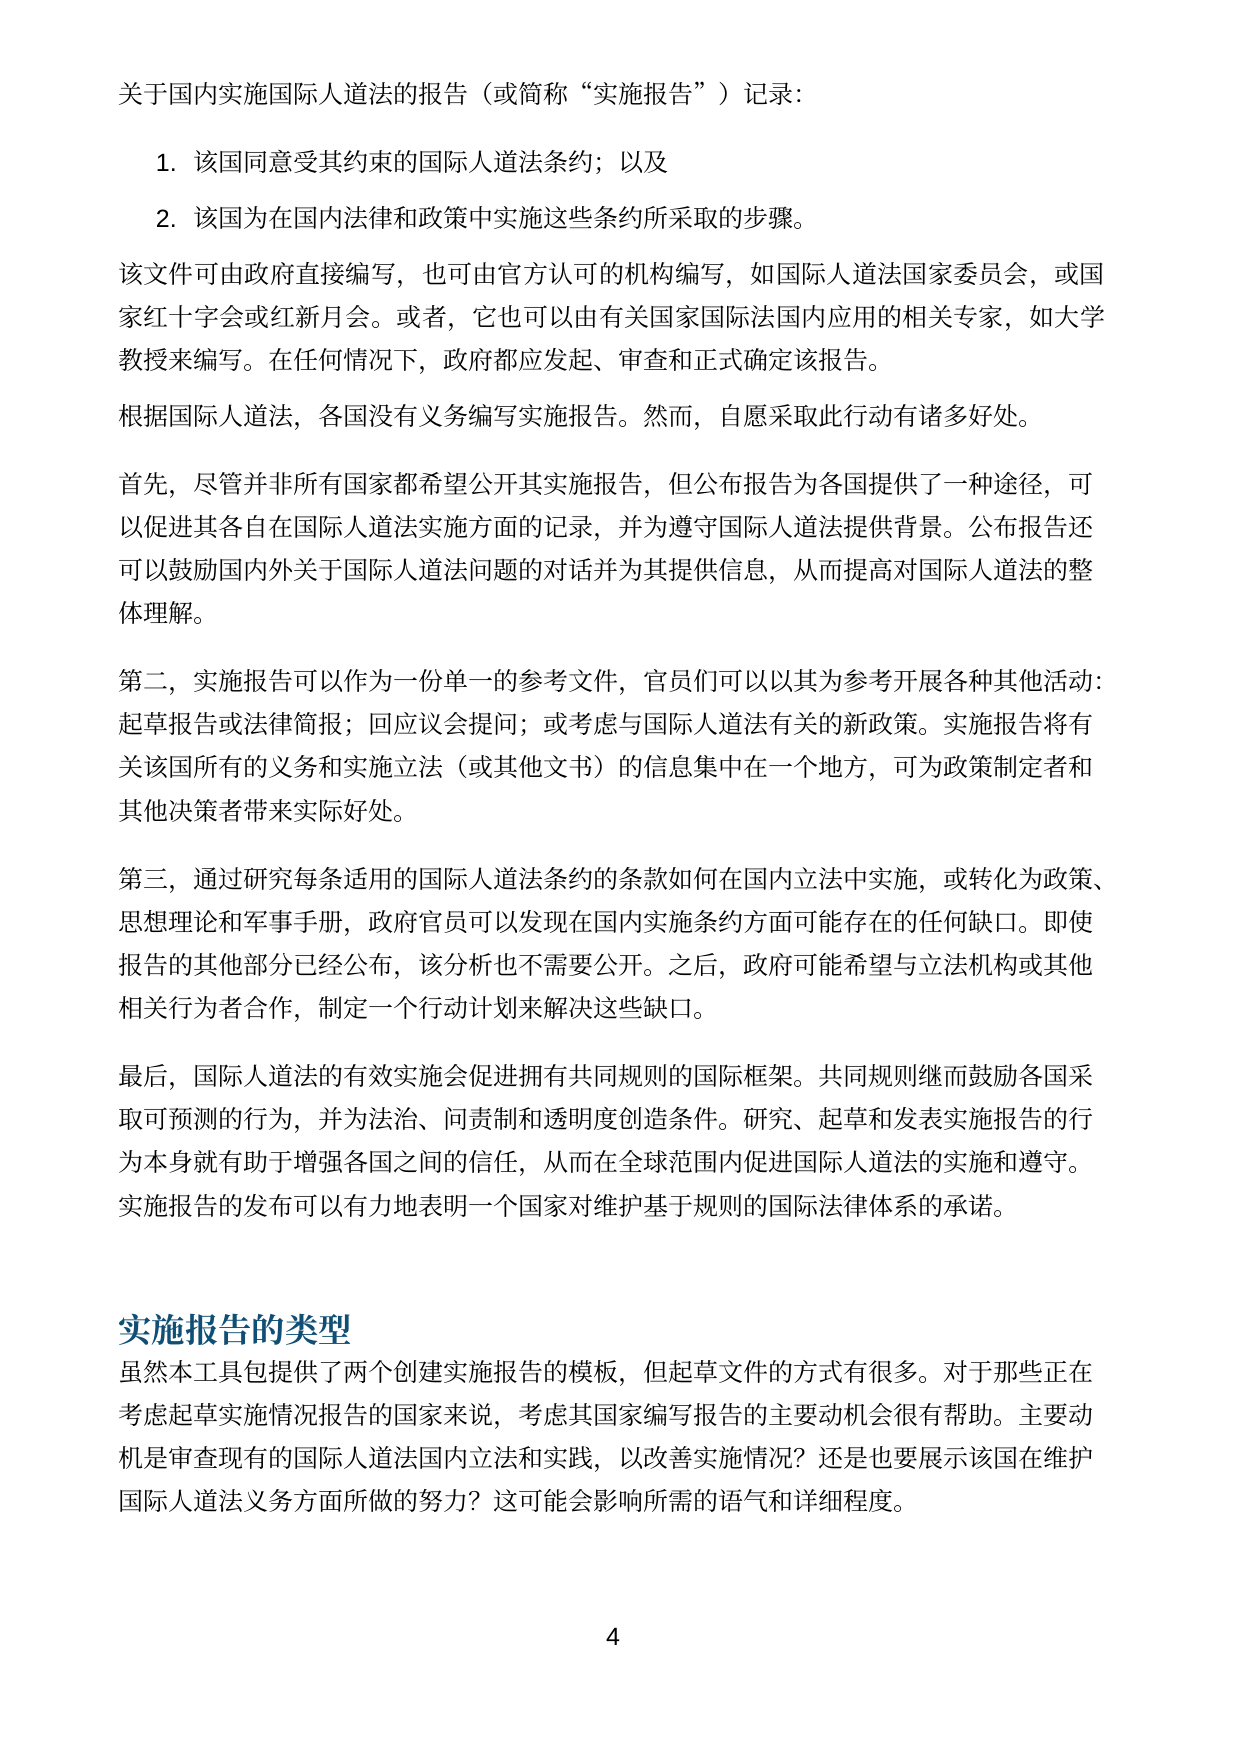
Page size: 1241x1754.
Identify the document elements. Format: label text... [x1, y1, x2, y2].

list 该国同意受其约束的国际人道法条约；以及 [156, 143, 1107, 179]
text 第二，实施报告可以作为一份单一的参考文件，官员们可以以其为参考开展各种其他活动：起草报告或法律简报；回应议会提问；或考虑与国际人道法有关的新政策。实施报告将有关该国所有的义务和实施立法（或其他文书）的信息集中在一个地方，可为政策制定者和其他决策者带来实际好处。 [118, 662, 1107, 827]
text 关于国内实施国际人道法的报告（或简称“实施报告”）记录： [118, 75, 1107, 111]
text 第三，通过研究每条适用的国际人道法条约的条款如何在国内立法中实施，或转化为政策、思想理论和军事手册，政府官员可以发现在国内实施条约方面可能存在的任何缺口。即使报告的其他部分已经公布，该分析也不需要公开。之后，政府可能希望与立法机构或其他相关行为者合作，制定一个行动计划来解决这些缺口。 [118, 859, 1107, 1025]
text 该文件可由政府直接编写，也可由官方认可的机构编写，如国际人道法国家委员会，或国家红十字会或红新月会。或者，它也可以由有关国家国际法国内应用的相关专家，如大学教授来编写。在任何情况下，政府都应发起、审查和正式确定该报告。 [118, 254, 1107, 377]
text 首先，尽管并非所有国家都希望公开其实施报告，但公布报告为各国提供了一种途径，可以促进其各自在国际人道法实施方面的记录，并为遵守国际人道法提供背景。公布报告还可以鼓励国内外关于国际人道法问题的对话并为其提供信息，从而提高对国际人道法的整体理解。 [118, 464, 1107, 630]
text 最后，国际人道法的有效实施会促进拥有共同规则的国际框架。共同规则继而鼓励各国采取可预测的行为，并为法治、问责制和透明度创造条件。研究、起草和发表实施报告的行为本身就有助于增强各国之间的信任，从而在全球范围内促进国际人道法的实施和遵守。实施报告的发布可以有力地表明一个国家对维护基于规则的国际法律体系的承诺。 [118, 1057, 1107, 1222]
text 虽然本工具包提供了两个创建实施报告的模板，但起草文件的方式有很多。对于那些正在考虑起草实施情况报告的国家来说，考虑其国家编写报告的主要动机会很有帮助。主要动机是审查现有的国际人道法国内立法和实践，以改善实施情况？还是也要展示该国在维护国际人道法义务方面所做的努力？这可能会影响所需的语气和详细程度。 [118, 1352, 1107, 1518]
list 该国为在国内法律和政策中实施这些条约所采取的步骤。 [156, 199, 1107, 235]
text 根据国际人道法，各国没有义务编写实施报告。然而，自愿采取此行动有诸多好处。 [118, 396, 1107, 432]
subtitle 实施报告的类型 [118, 1304, 1107, 1352]
